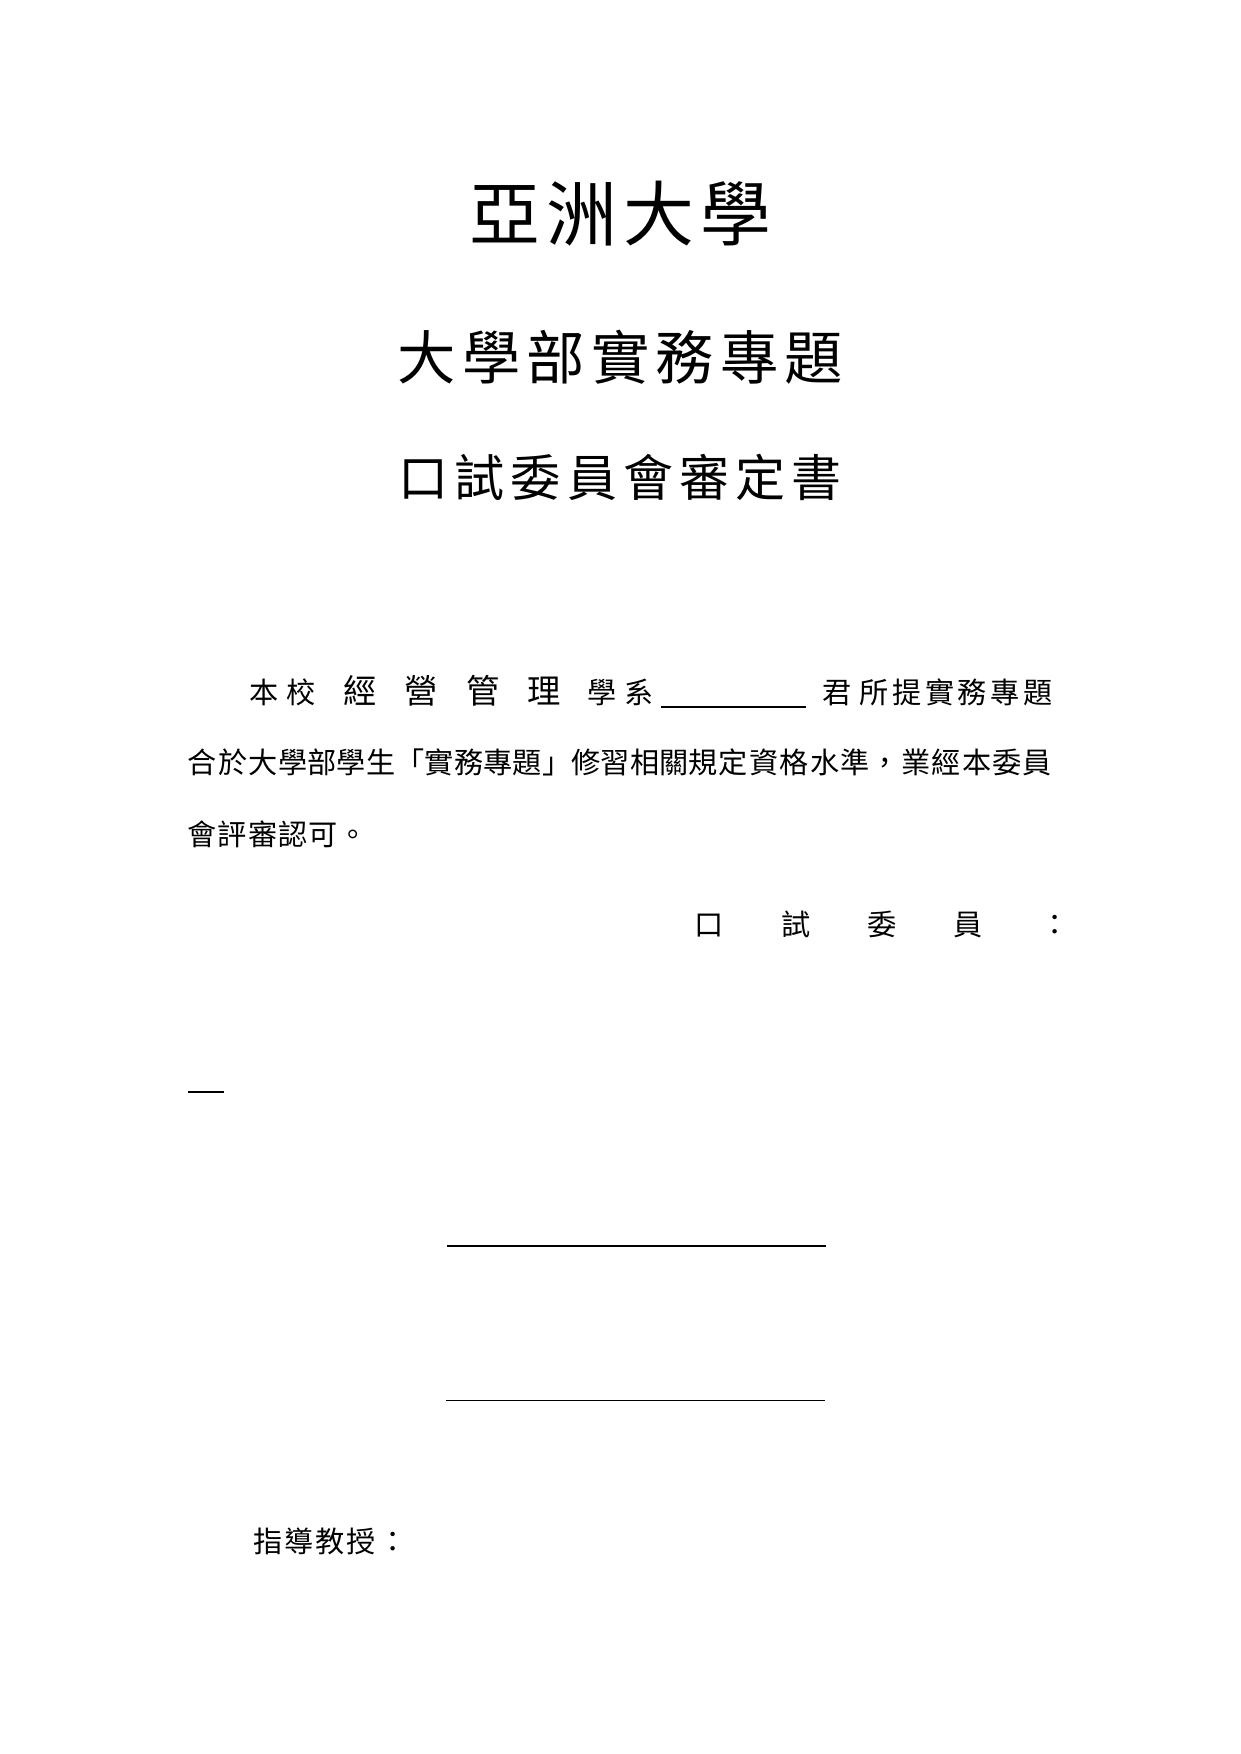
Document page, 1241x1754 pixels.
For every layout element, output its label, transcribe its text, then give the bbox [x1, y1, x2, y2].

text 指導教授： [187, 1498, 1069, 1561]
text 大學部實務專題 [187, 312, 1053, 397]
text 口試委員： ­ [187, 881, 1069, 1099]
text 本校 經 營 管 理 學系 君所提實務專題 合於大學部學生「實務專題」修習相關規定資格水準，業經本委員會評審認可。 [187, 647, 1053, 853]
text 亞洲大學 [187, 158, 1053, 261]
text ­ [187, 1191, 1069, 1254]
text ­ [187, 1346, 1069, 1408]
text 口試委員會審定書 [187, 439, 1053, 511]
